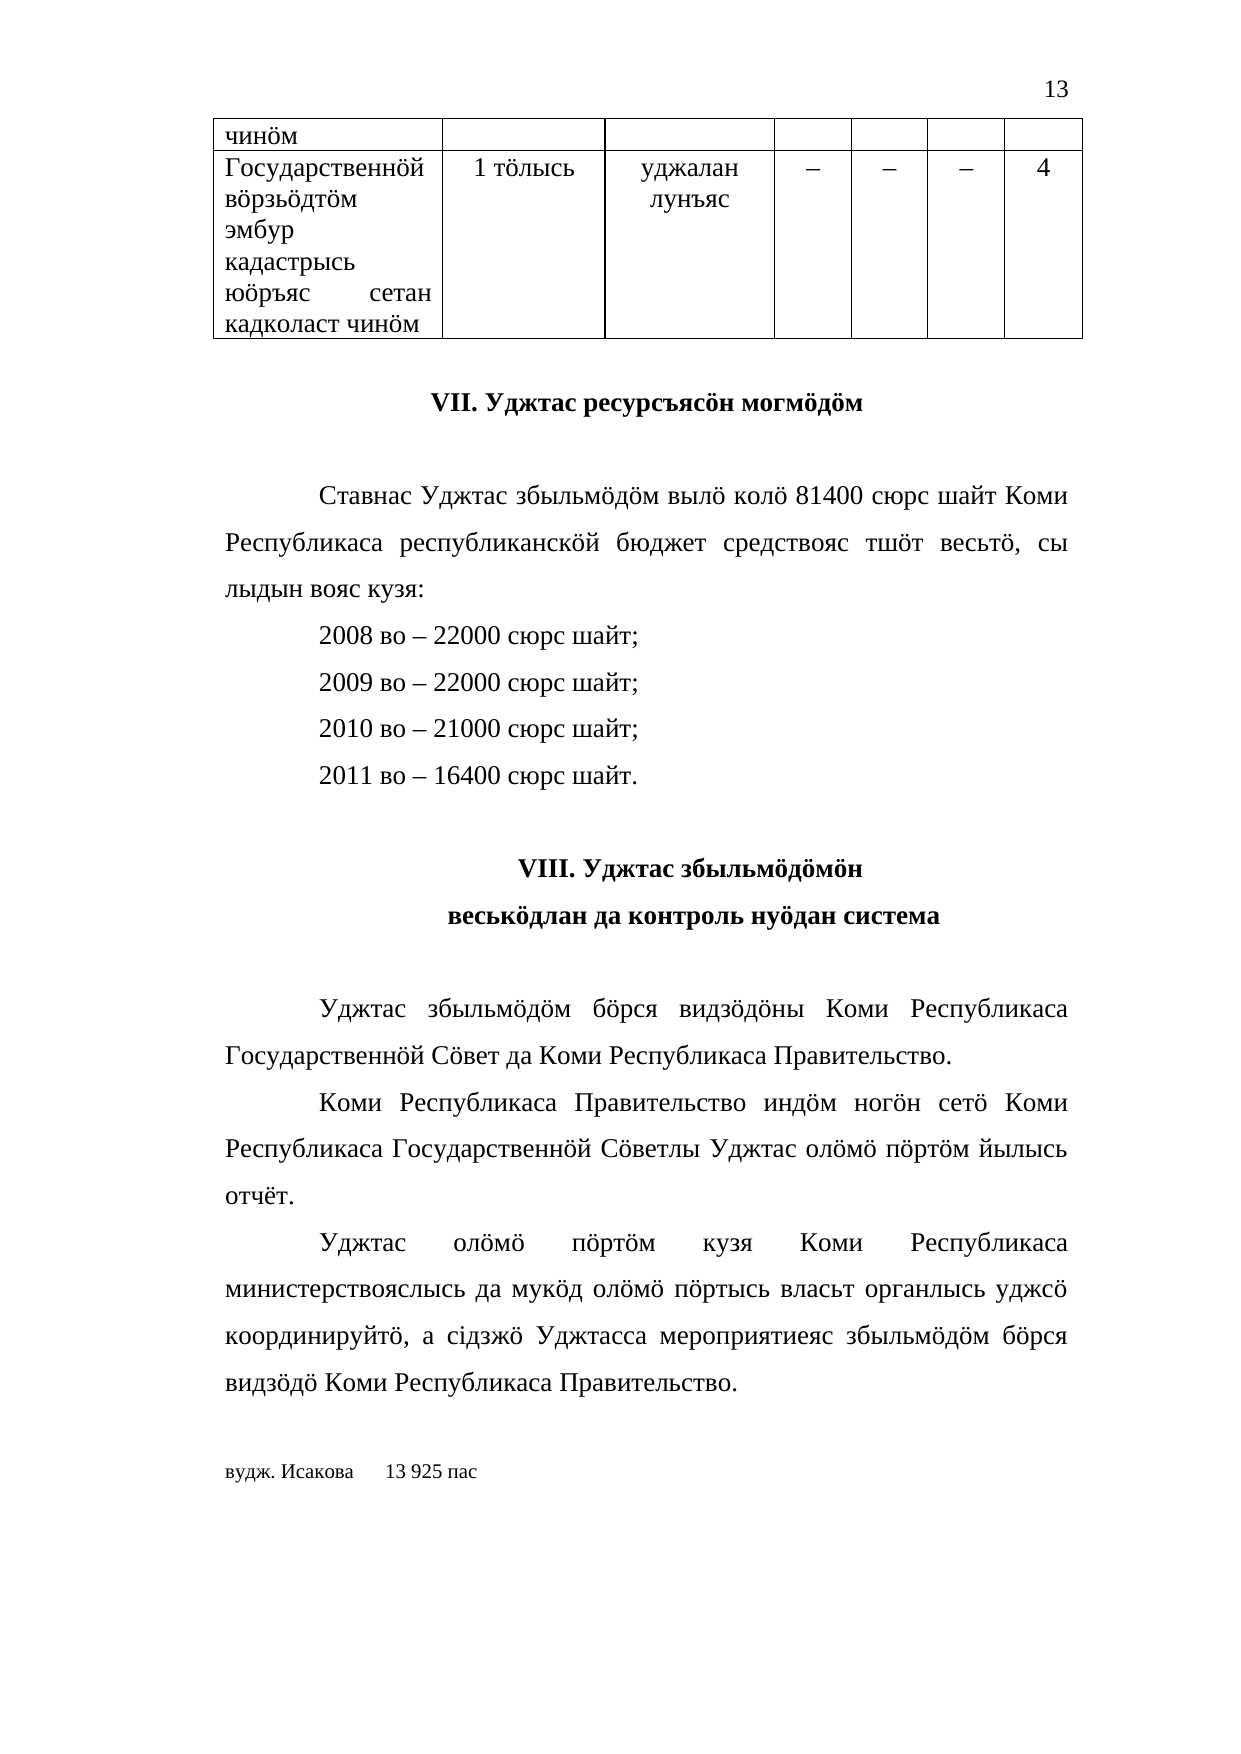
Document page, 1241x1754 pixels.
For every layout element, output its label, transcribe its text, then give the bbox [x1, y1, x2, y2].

table_cell Государственнöй вöрзьöдтöм эмбур кадастрысь юöръяс сетан кадколаст чинöм [214, 151, 442, 338]
text 2011 во – 16400 сюрс шайт. [225, 759, 1069, 790]
table_cell [928, 119, 1004, 150]
text Уджтас олöмö пöртöм кузя Коми Республикаса министерствояслысь да мукöд олöмö пöртысь власьт органлысь уджсö координируйтö, а сідзжö Уджтасса мероприятиеяс збыльмöдöм бöрся видзöдö Коми Республикаса Правительство. [225, 1226, 1069, 1397]
text 2008 во – 22000 сюрс шайт; [225, 619, 1069, 650]
text вудж. Исакова 13 925 пас [225, 1459, 1069, 1483]
table_cell [443, 119, 604, 150]
text 2010 во – 21000 сюрс шайт; [225, 713, 1069, 744]
text Ставнас Уджтас збыльмöдöм вылö колö 81400 сюрс шайт Коми Республикаса республиканскöй бюджет средствояс тшöт весьтö, сы лыдын вояс кузя: [225, 479, 1069, 604]
text VIІ. Уджтас ресурсъясöн могмöдöм [225, 386, 1069, 417]
table_cell [852, 119, 927, 150]
table_cell уджалан лунъяс [606, 151, 774, 338]
text VIІІ. Уджтас збыльмöдöмöн [225, 853, 1069, 884]
text веськöдлан да контроль нуöдан система [225, 899, 1069, 930]
table_cell [1005, 119, 1082, 150]
table_cell 1 тöлысь [443, 151, 604, 338]
table_cell [606, 119, 774, 150]
table_cell 4 [1005, 151, 1082, 338]
table_cell – [928, 151, 1004, 338]
text Коми Республикаса Правительство индöм ногöн сетö Коми Республикаса Государственнöй Сöветлы Уджтас олöмö пöртöм йылысь отчёт. [225, 1086, 1069, 1210]
text 2009 во – 22000 сюрс шайт; [225, 666, 1069, 697]
text Уджтас збыльмöдöм бöрся видзöдöны Коми Республикаса Государственнöй Сöвет да Коми Республикаса Правительство. [225, 993, 1069, 1070]
table_cell – [775, 151, 851, 338]
table_cell чинöм [214, 119, 442, 150]
table_cell [775, 119, 851, 150]
table_cell – [852, 151, 927, 338]
